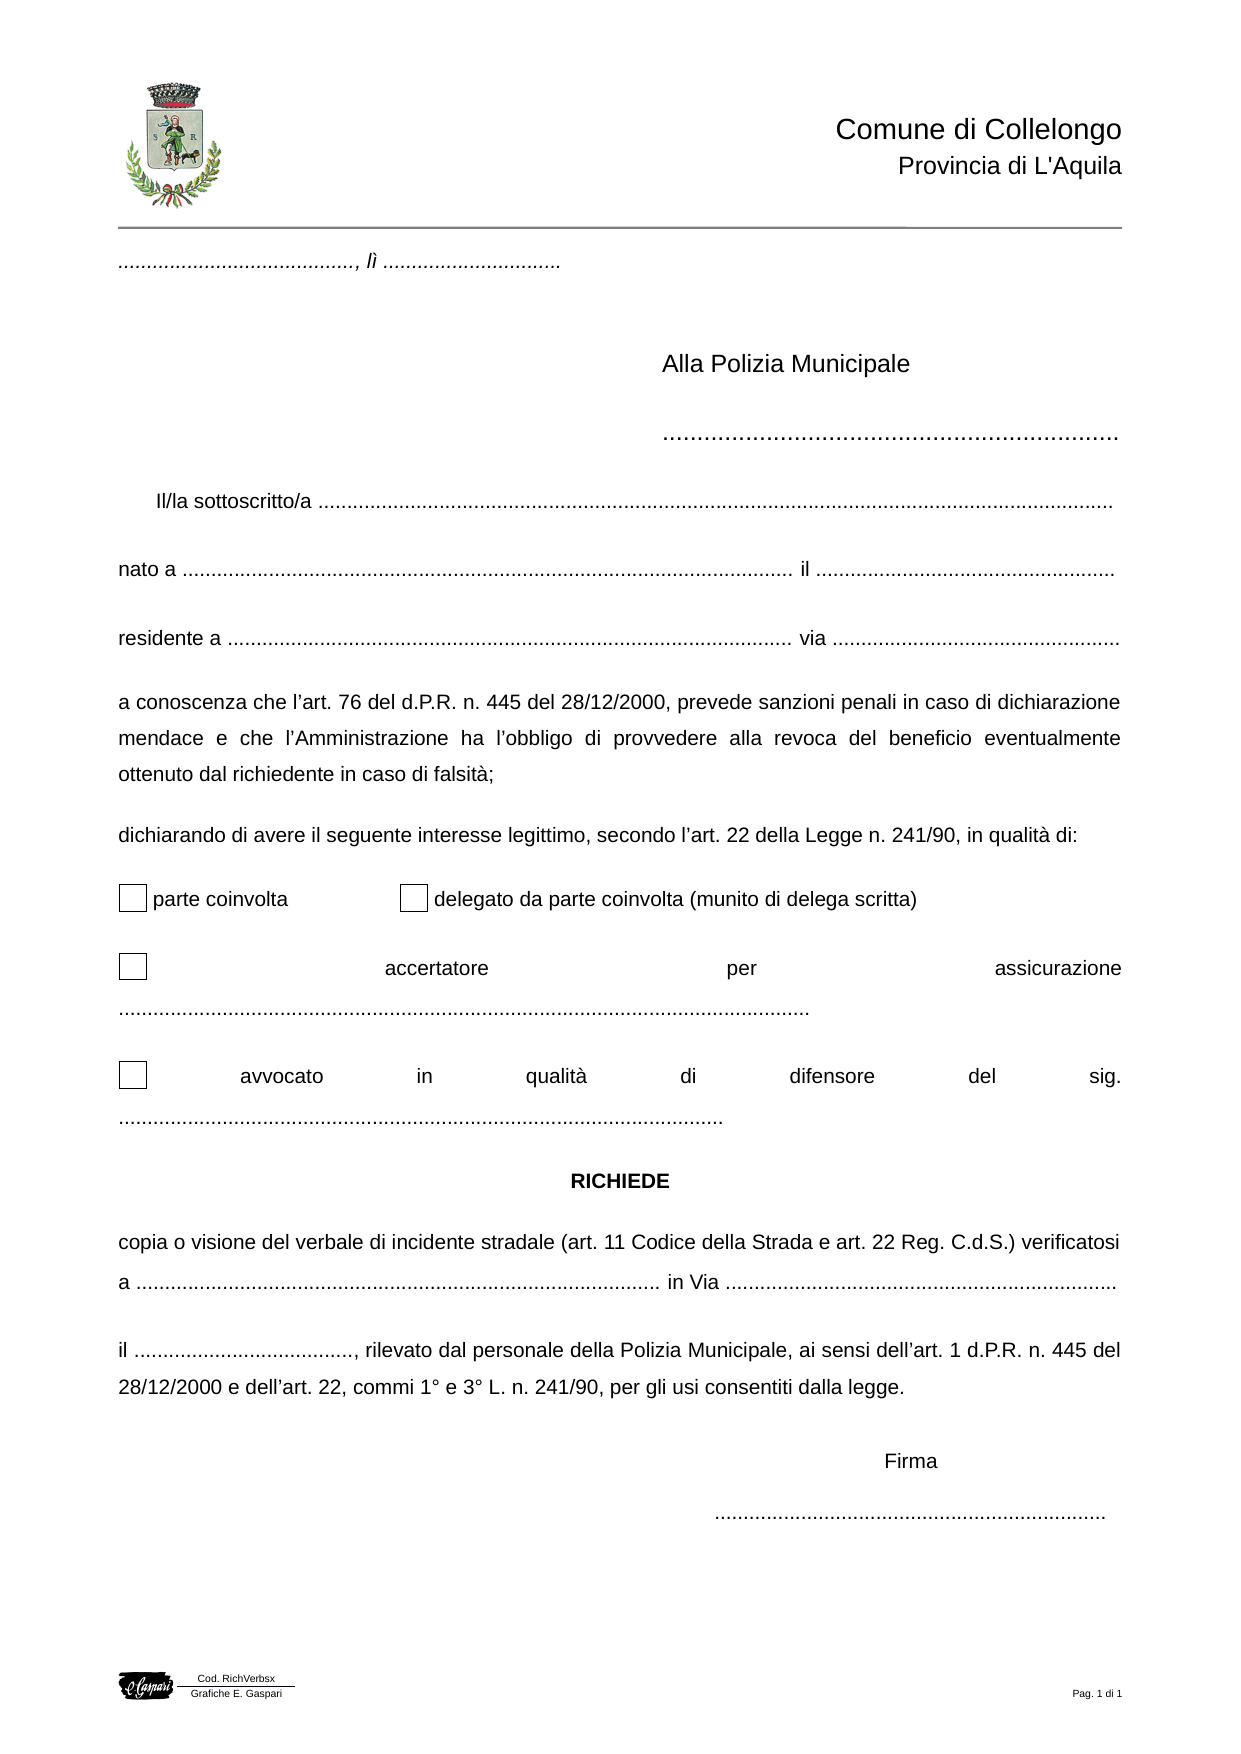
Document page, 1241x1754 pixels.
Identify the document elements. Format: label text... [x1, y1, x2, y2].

text ........................................., lì ............................... [118, 245, 1122, 274]
text Alla Polizia Municipale [118, 349, 1122, 378]
text residente a .................................................................................................. via .................................................. [118, 622, 1122, 650]
text Il/la sottoscritto/a .......................................................................................................................................... [118, 485, 1122, 514]
text accertatore per assicurazione ........................................................................................................................ [118, 952, 1122, 1021]
text .................................................................... [699, 1496, 1122, 1525]
text RICHIEDE [118, 1169, 1122, 1193]
text nato a .......................................................................................................... il .................................................... [118, 553, 1122, 582]
picture [122, 82, 224, 213]
text avvocato in qualità di difensore del sig. ......................................................................................................... [118, 1060, 1122, 1130]
picture [118, 1671, 174, 1700]
text Provincia di L'Aquila [224, 151, 1122, 180]
text copia o visione del verbale di incidente stradale (art. 11 Codice della Strada e art. 22 Reg. C.d.S.) verificatosi a ........................................................................................... in Via .................................................................... [118, 1230, 1122, 1295]
text Firma [699, 1448, 1122, 1472]
text parte coinvolta delegato da parte coinvolta (munito di delega scritta) [118, 883, 1122, 912]
text .................................................................. [118, 417, 1122, 446]
text a conoscenza che l’art. 76 del d.P.R. n. 445 del 28/12/2000, prevede sanzioni penali in caso di dichiarazione mendace e che l’Amministrazione ha l’obbligo di provvedere alla revoca del beneficio eventualmente ottenuto dal richiedente in caso di falsità; [118, 690, 1122, 786]
text Comune di Collelongo [224, 112, 1122, 146]
text il ......................................, rilevato dal personale della Polizia Municipale, ai sensi dell’art. 1 d.P.R. n. 445 del 28/12/2000 e dell’art. 22, commi 1° e 3° L. n. 241/90, per gli usi consentiti dalla legge. [118, 1334, 1122, 1399]
text dichiarando di avere il seguente interesse legittimo, secondo l’art. 22 della Legge n. 241/90, in qualità di: [118, 822, 1122, 846]
